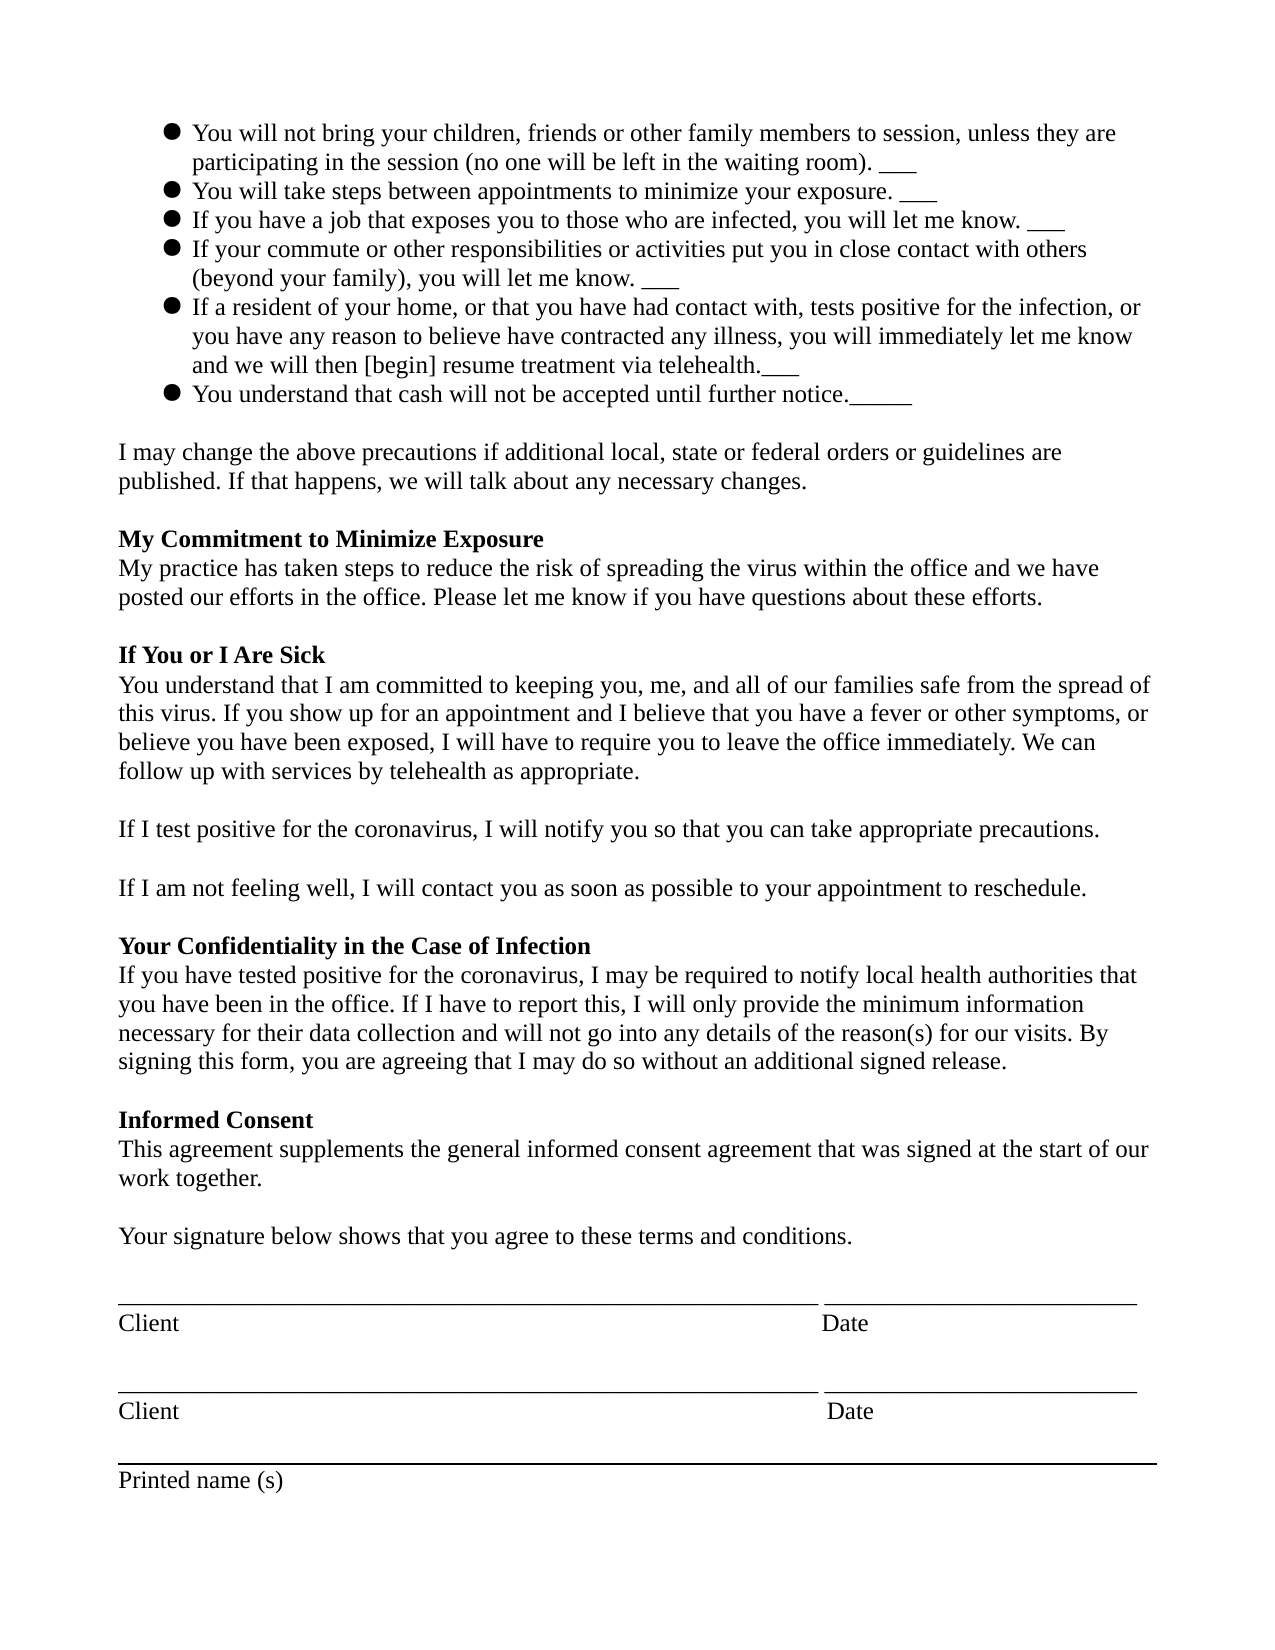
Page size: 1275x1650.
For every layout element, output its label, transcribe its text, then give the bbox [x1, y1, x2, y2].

text My Commitment to Minimize Exposure [118, 524, 1157, 553]
list You will take steps between appointments to minimize your exposure. ___ [162, 176, 1157, 205]
list You will not bring your children, friends or other family members to session, unless they are participating in the session (no one will be left in the waiting room). ___ [162, 118, 1157, 176]
text Informed Consent [118, 1105, 1157, 1133]
text Client Date [118, 1308, 1157, 1337]
text If you have tested positive for the coronavirus, I may be required to notify local health authorities that you have been in the office. If I have to report this, I will only provide the minimum information necessary for their data collection and will not go into any details of the reason(s) for our visits. By signing this form, you are agreeing that I may do so without an additional signed release. [118, 960, 1157, 1075]
text If You or I Are Sick [118, 641, 1157, 669]
text You understand that I am committed to keeping you, me, and all of our families safe from the spread of this virus. If you show up for an appointment and I believe that you have a fever or other symptoms, or believe you have been exposed, I will have to require you to leave the office immediately. We can follow up with services by telehealth as appropriate. [118, 670, 1157, 785]
list If a resident of your home, or that you have had contact with, tests positive for the infection, or you have any reason to believe have contracted any illness, you will immediately let me know and we will then [begin] resume treatment via telehealth.___ [162, 292, 1157, 378]
list If your commute or other responsibilities or activities put you in close contact with others (beyond your family), you will let me know. ___ [162, 234, 1157, 292]
text Your Confidentiality in the Case of Infection [118, 931, 1157, 960]
text My practice has taken steps to reduce the risk of spreading the virus within the office and we have posted our efforts in the office. Please let me know if you have questions about these efforts. [118, 553, 1157, 611]
text ________________________________________________________ _________________________ [118, 1279, 1157, 1308]
list If you have a job that exposes you to those who are infected, you will let me know. ___ [162, 205, 1157, 234]
text If I test positive for the coronavirus, I will notify you so that you can take appropriate precautions. [118, 814, 1157, 843]
text ________________________________________________________ _________________________ [118, 1367, 1157, 1396]
text This agreement supplements the general informed consent agreement that was signed at the start of our work together. [118, 1134, 1157, 1191]
text If I am not feeling well, I will contact you as soon as possible to your appointment to reschedule. [118, 873, 1157, 901]
text Printed name (s) [118, 1465, 1157, 1494]
text I may change the above precautions if additional local, state or federal orders or guidelines are published. If that happens, we will talk about any necessary changes. [118, 437, 1157, 495]
text Client Date [118, 1396, 1157, 1425]
list You understand that cash will not be accepted until further notice._____ [162, 379, 1157, 408]
text Your signature below shows that you agree to these terms and conditions. [118, 1221, 1157, 1250]
